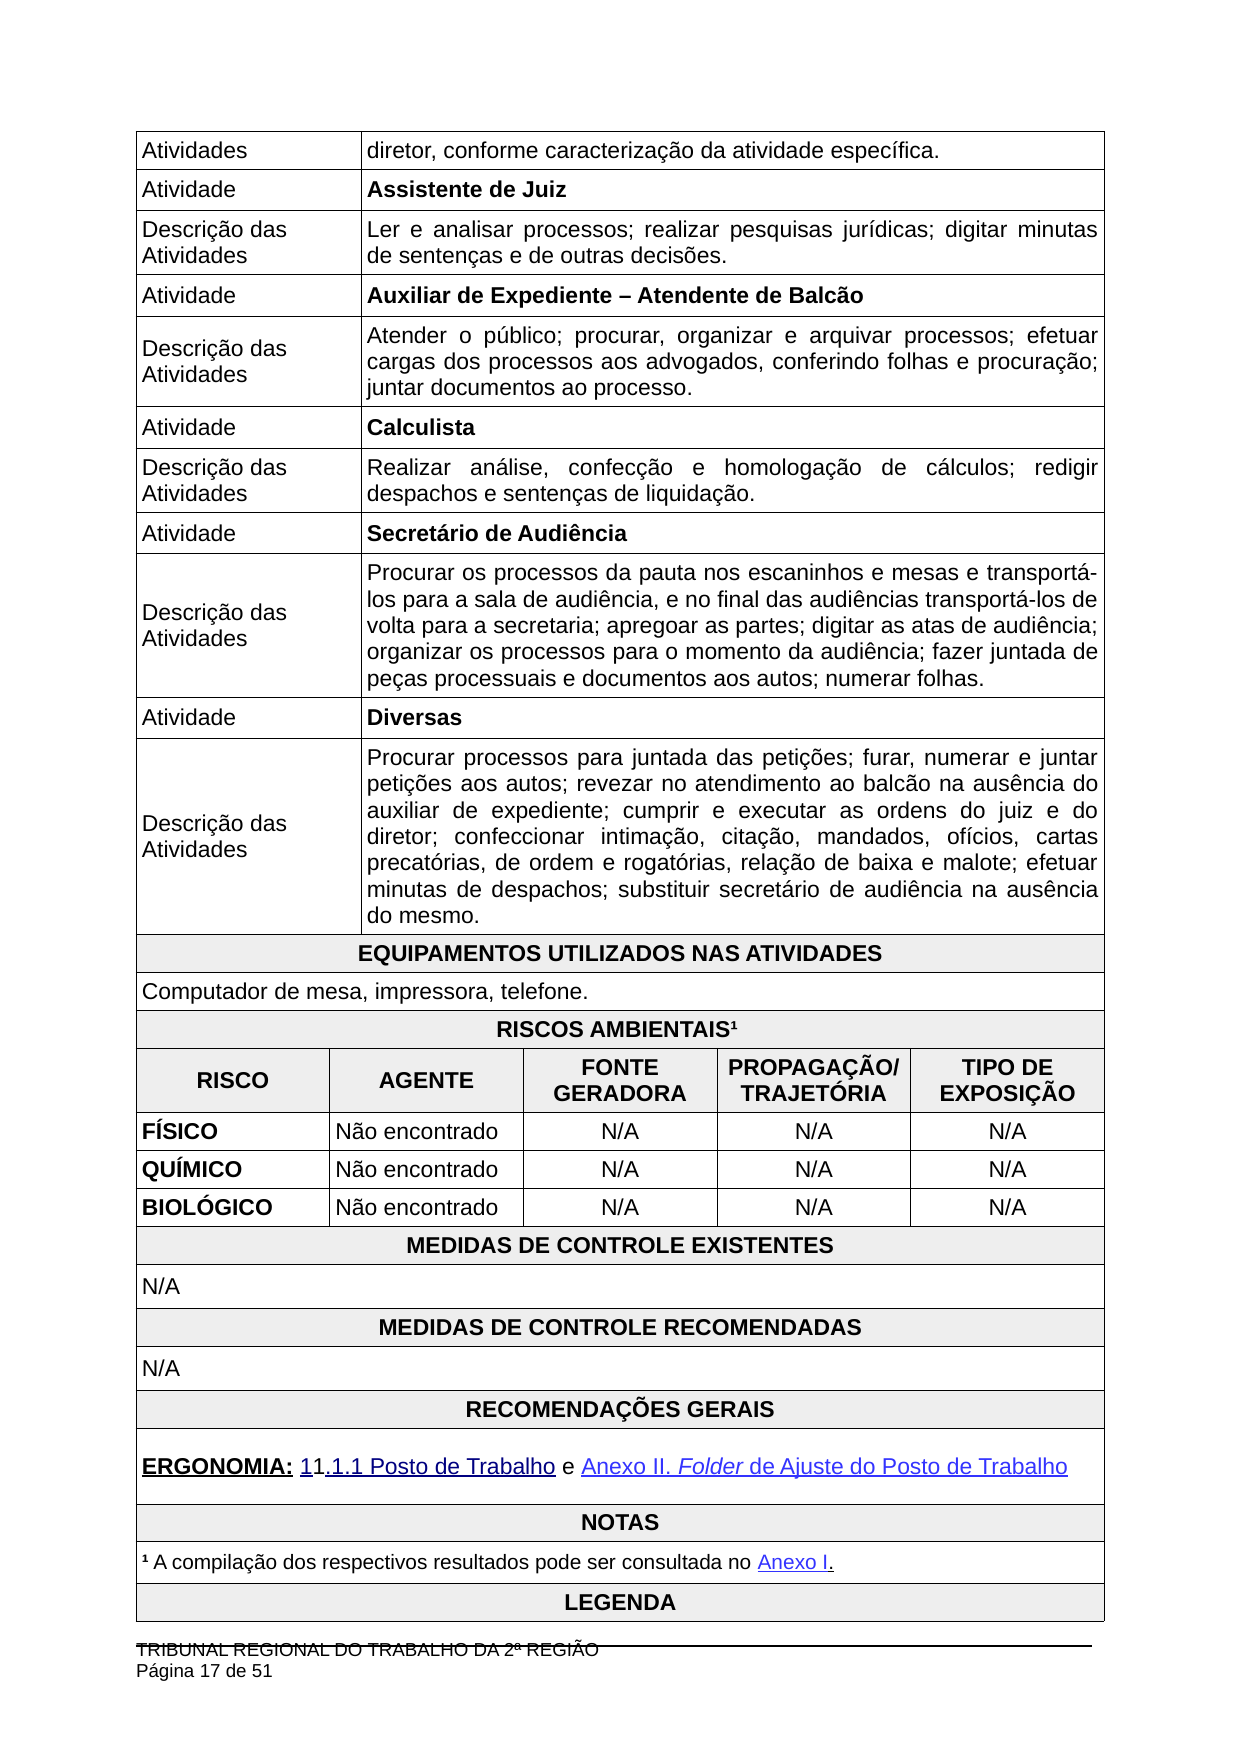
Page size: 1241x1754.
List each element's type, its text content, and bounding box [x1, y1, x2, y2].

table_cell NOTAS [137, 1505, 1104, 1541]
table_cell Descrição das Atividades [137, 211, 361, 274]
table_cell N/A [911, 1113, 1104, 1150]
table_cell N/A [137, 1265, 1104, 1308]
table_cell Descrição das Atividades [137, 449, 361, 512]
table_cell MEDIDAS DE CONTROLE EXISTENTES [137, 1227, 1104, 1264]
table_cell TIPO DE EXPOSIÇÃO [911, 1049, 1104, 1112]
table_cell RECOMENDAÇÕES GERAIS [137, 1391, 1104, 1428]
table_cell Descrição das Atividades [137, 317, 361, 406]
table_cell Atividade [137, 170, 361, 210]
table_cell Procurar os processos da pauta nos escaninhos e mesas e transportá-los para a sala de audiência, e no final das audiências transportá-los de volta para a secretaria; apregoar as partes; digitar as atas de audiência; organizar os processos para o momento da audiência; fazer juntada de peças processuais e documentos aos autos; numerar folhas. [362, 554, 1104, 697]
table_cell Não encontrado [330, 1151, 523, 1188]
table_cell N/A [524, 1113, 717, 1150]
table_cell N/A [524, 1189, 717, 1226]
table_cell Atender o público; procurar, organizar e arquivar processos; efetuar cargas dos processos aos advogados, conferindo folhas e procuração; juntar documentos ao processo. [362, 317, 1104, 406]
table_cell N/A [911, 1189, 1104, 1226]
table_cell RISCO [137, 1049, 329, 1112]
table_cell Procurar processos para juntada das petições; furar, numerar e juntar petições aos autos; revezar no atendimento ao balcão na ausência do auxiliar de expediente; cumprir e executar as ordens do juiz e do diretor; confeccionar intimação, citação, mandados, ofícios, cartas precatórias, de ordem e rogatórias, relação de baixa e malote; efetuar minutas de despachos; substituir secretário de audiência na ausência do mesmo. [362, 739, 1104, 934]
table_cell Computador de mesa, impressora, telefone. [137, 973, 1104, 1010]
table_cell QUÍMICO [137, 1151, 329, 1188]
table_cell N/A [524, 1151, 717, 1188]
table_cell Ler e analisar processos; realizar pesquisas jurídicas; digitar minutas de sentenças e de outras decisões. [362, 211, 1104, 274]
table_cell Auxiliar de Expediente – Atendente de Balcão [362, 275, 1104, 316]
table_cell Atividade [137, 275, 361, 316]
table_cell MEDIDAS DE CONTROLE RECOMENDADAS [137, 1309, 1104, 1346]
table_cell LEGENDA [137, 1584, 1104, 1621]
table_cell FÍSICO [137, 1113, 329, 1150]
table_cell Secretário de Audiência [362, 513, 1104, 553]
table_cell Assistente de Juiz [362, 170, 1104, 210]
table_cell Atividade [137, 407, 361, 448]
table_cell AGENTE [330, 1049, 523, 1112]
table_cell diretor, conforme caracterização da atividade específica. [362, 132, 1104, 169]
table_cell Atividade [137, 513, 361, 553]
table_cell Realizar análise, confecção e homologação de cálculos; redigir despachos e sentenças de liquidação. [362, 449, 1104, 512]
table_cell N/A [911, 1151, 1104, 1188]
table_cell EQUIPAMENTOS UTILIZADOS NAS ATIVIDADES [137, 935, 1104, 972]
table_cell Não encontrado [330, 1189, 523, 1226]
table_cell BIOLÓGICO [137, 1189, 329, 1226]
table_cell Diversas [362, 698, 1104, 738]
table_cell ¹ A compilação dos respectivos resultados pode ser consultada no Anexo I. [137, 1542, 1104, 1583]
table_cell Atividades [137, 132, 361, 169]
table_cell Descrição das Atividades [137, 554, 361, 697]
table_cell Atividade [137, 698, 361, 738]
table_cell ERGONOMIA: 11.1.1 Posto de Trabalho e Anexo II. Folder de Ajuste do Posto de Trabalho [137, 1429, 1104, 1503]
table_cell Não encontrado [330, 1113, 523, 1150]
table_cell N/A [718, 1189, 910, 1226]
table_cell N/A [718, 1151, 910, 1188]
table_cell N/A [718, 1113, 910, 1150]
table_cell N/A [137, 1347, 1104, 1390]
table_cell Calculista [362, 407, 1104, 448]
table_cell Descrição das Atividades [137, 739, 361, 934]
table_cell FONTE GERADORA [524, 1049, 717, 1112]
table_cell PROPAGAÇÃO/ TRAJETÓRIA [718, 1049, 910, 1112]
table_cell RISCOS AMBIENTAIS¹ [137, 1011, 1104, 1048]
